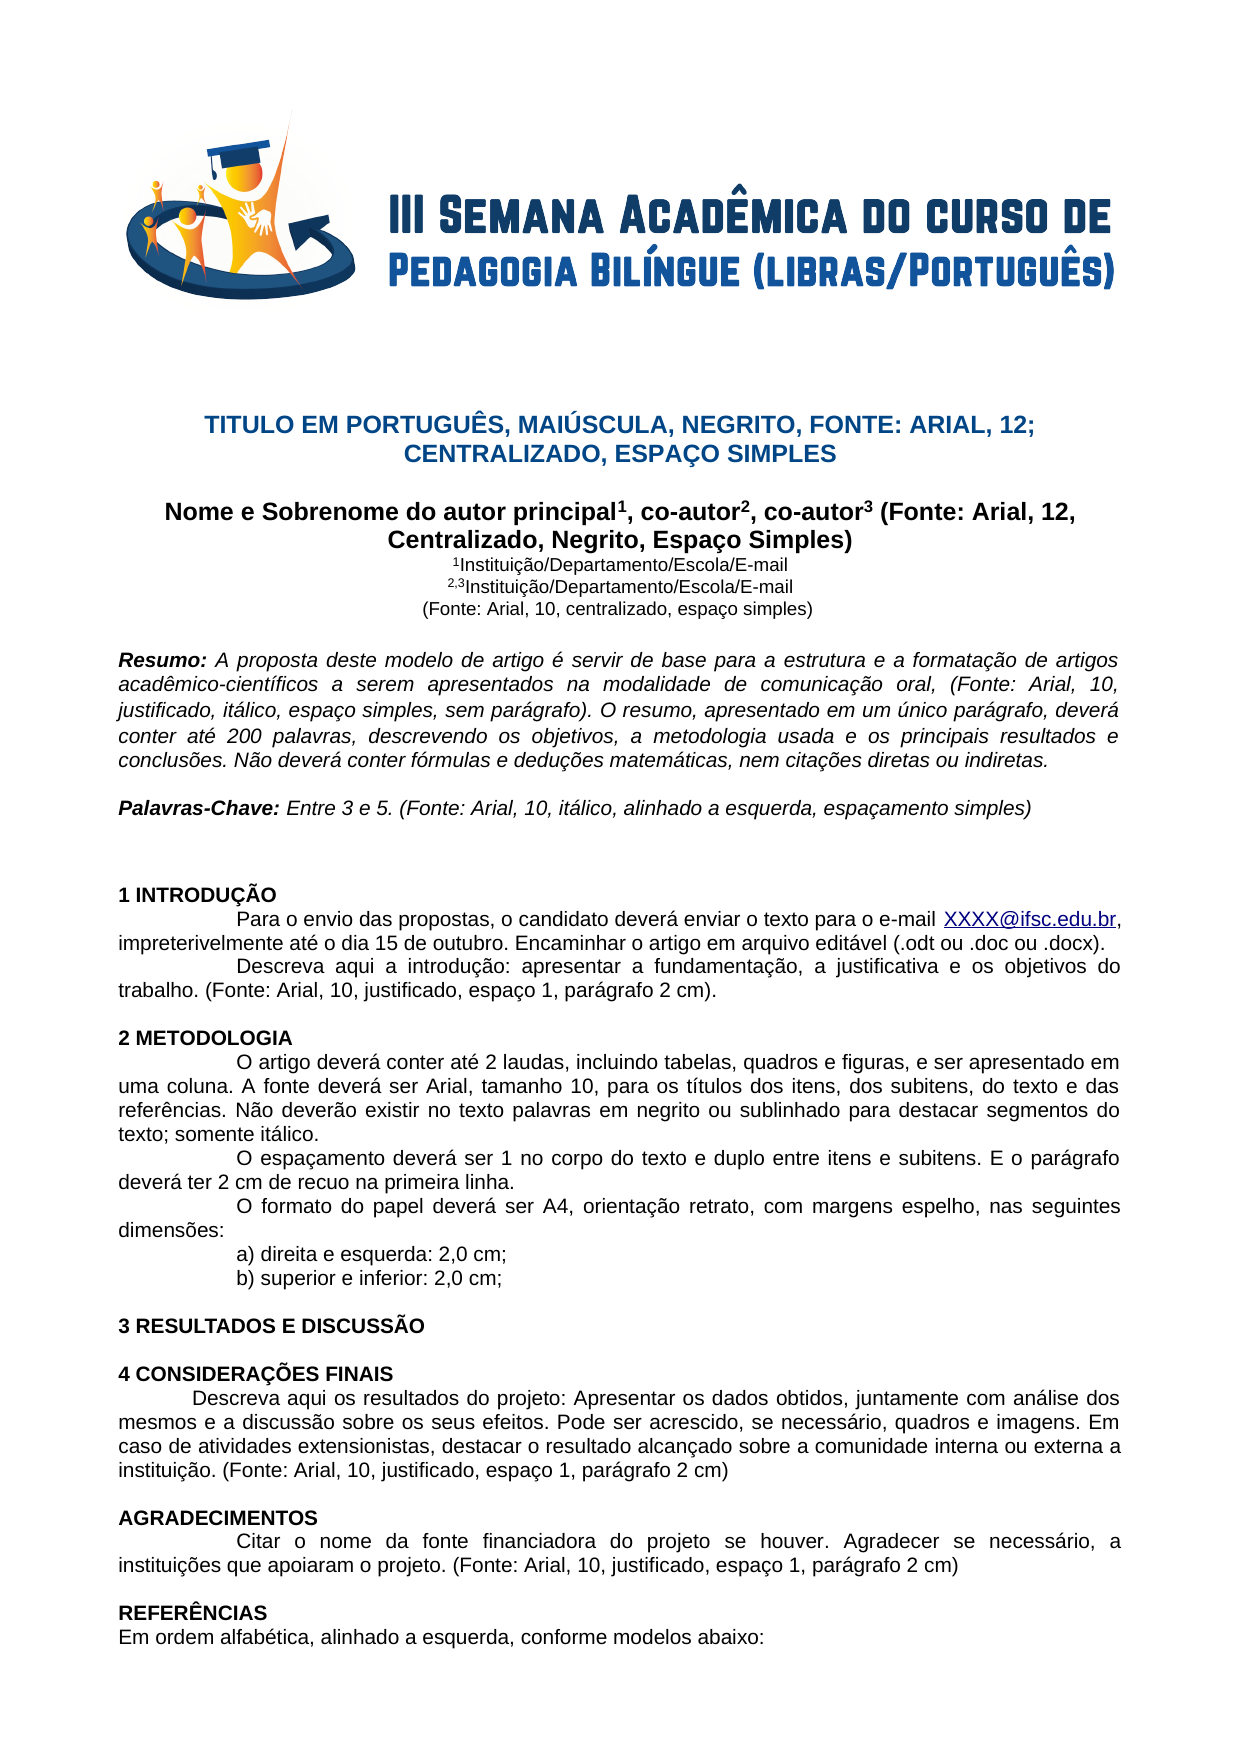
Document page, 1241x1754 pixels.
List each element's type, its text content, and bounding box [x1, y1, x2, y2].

text O espaçamento deverá ser 1 no corpo do texto e duplo entre itens e subitens. E o parágrafo deverá ter 2 cm de recuo na primeira linha. [118, 1146, 1122, 1194]
text a) direita e esquerda: 2,0 cm; [118, 1242, 1122, 1266]
text (Fonte: Arial, 10, centralizado, espaço simples) [118, 597, 1122, 619]
text Resumo: A proposta deste modelo de artigo é servir de base para a estrutura e a formatação de artigos acadêmico-científicos a serem apresentados na modalidade de comunicação oral, (Fonte: Arial, 10, justificado, itálico, espaço simples, sem parágrafo). O resumo, apresentado em um único parágrafo, deverá conter até 200 palavras, descrevendo os objetivos, a metodologia usada e os principais resultados e conclusões. Não deverá conter fórmulas e deduções matemáticas, nem citações diretas ou indiretas. [118, 648, 1122, 771]
text Descreva aqui os resultados do projeto: Apresentar os dados obtidos, juntamente com análise dos mesmos e a discussão sobre os seus efeitos. Pode ser acrescido, se necessário, quadros e imagens. Em caso de atividades extensionistas, destacar o resultado alcançado sobre a comunidade interna ou externa a instituição. (Fonte: Arial, 10, justificado, espaço 1, parágrafo 2 cm) [118, 1386, 1122, 1481]
text O artigo deverá conter até 2 laudas, incluindo tabelas, quadros e figuras, e ser apresentado em uma coluna. A fonte deverá ser Arial, tamanho 10, para os títulos dos itens, dos subitens, do texto e das referências. Não deverão existir no texto palavras em negrito ou sublinhado para destacar segmentos do texto; somente itálico. [118, 1050, 1122, 1146]
text 2,3Instituição/Departamento/Escola/E-mail [118, 576, 1122, 597]
text 2 METODOLOGIA [118, 1026, 1122, 1050]
text 3 RESULTADOS E DISCUSSÃO [118, 1314, 1122, 1338]
text Para o envio das propostas, o candidato deverá enviar o texto para o e-mail XXXX@ifsc.edu.br, impreterivelmente até o dia 15 de outubro. Encaminhar o artigo em arquivo editável (.odt ou .doc ou .docx). [118, 906, 1122, 954]
text Citar o nome da fonte financiadora do projeto se houver. Agradecer se necessário, a instituições que apoiaram o projeto. (Fonte: Arial, 10, justificado, espaço 1, parágrafo 2 cm) [118, 1529, 1122, 1577]
text b) superior e inferior: 2,0 cm; [118, 1266, 1122, 1290]
text Em ordem alfabética, alinhado a esquerda, conforme modelos abaixo: [118, 1625, 1122, 1649]
text TITULO EM PORTUGUÊS, MAIÚSCULA, NEGRITO, FONTE: ARIAL, 12; CENTRALIZADO, ESPAÇO SIMPLES [118, 410, 1122, 467]
text AGRADECIMENTOS [118, 1505, 1122, 1529]
text 4 CONSIDERAÇÕES FINAIS [118, 1362, 1122, 1386]
text 1Instituição/Departamento/Escola/E-mail [118, 554, 1122, 576]
text O formato do papel deverá ser A4, orientação retrato, com margens espelho, nas seguintes dimensões: [118, 1194, 1122, 1242]
text 1 INTRODUÇÃO [118, 882, 1122, 906]
text Descreva aqui a introdução: apresentar a fundamentação, a justificativa e os objetivos do trabalho. (Fonte: Arial, 10, justificado, espaço 1, parágrafo 2 cm). [118, 954, 1122, 1002]
picture [118, 101, 1123, 310]
text REFERÊNCIAS [118, 1601, 1122, 1625]
text Nome e Sobrenome do autor principal1, co-autor2, co-autor3 (Fonte: Arial, 12, Centralizado, Negrito, Espaço Simples) [118, 497, 1122, 554]
text Palavras-Chave: Entre 3 e 5. (Fonte: Arial, 10, itálico, alinhado a esquerda, espaçamento simples) [118, 795, 1122, 819]
